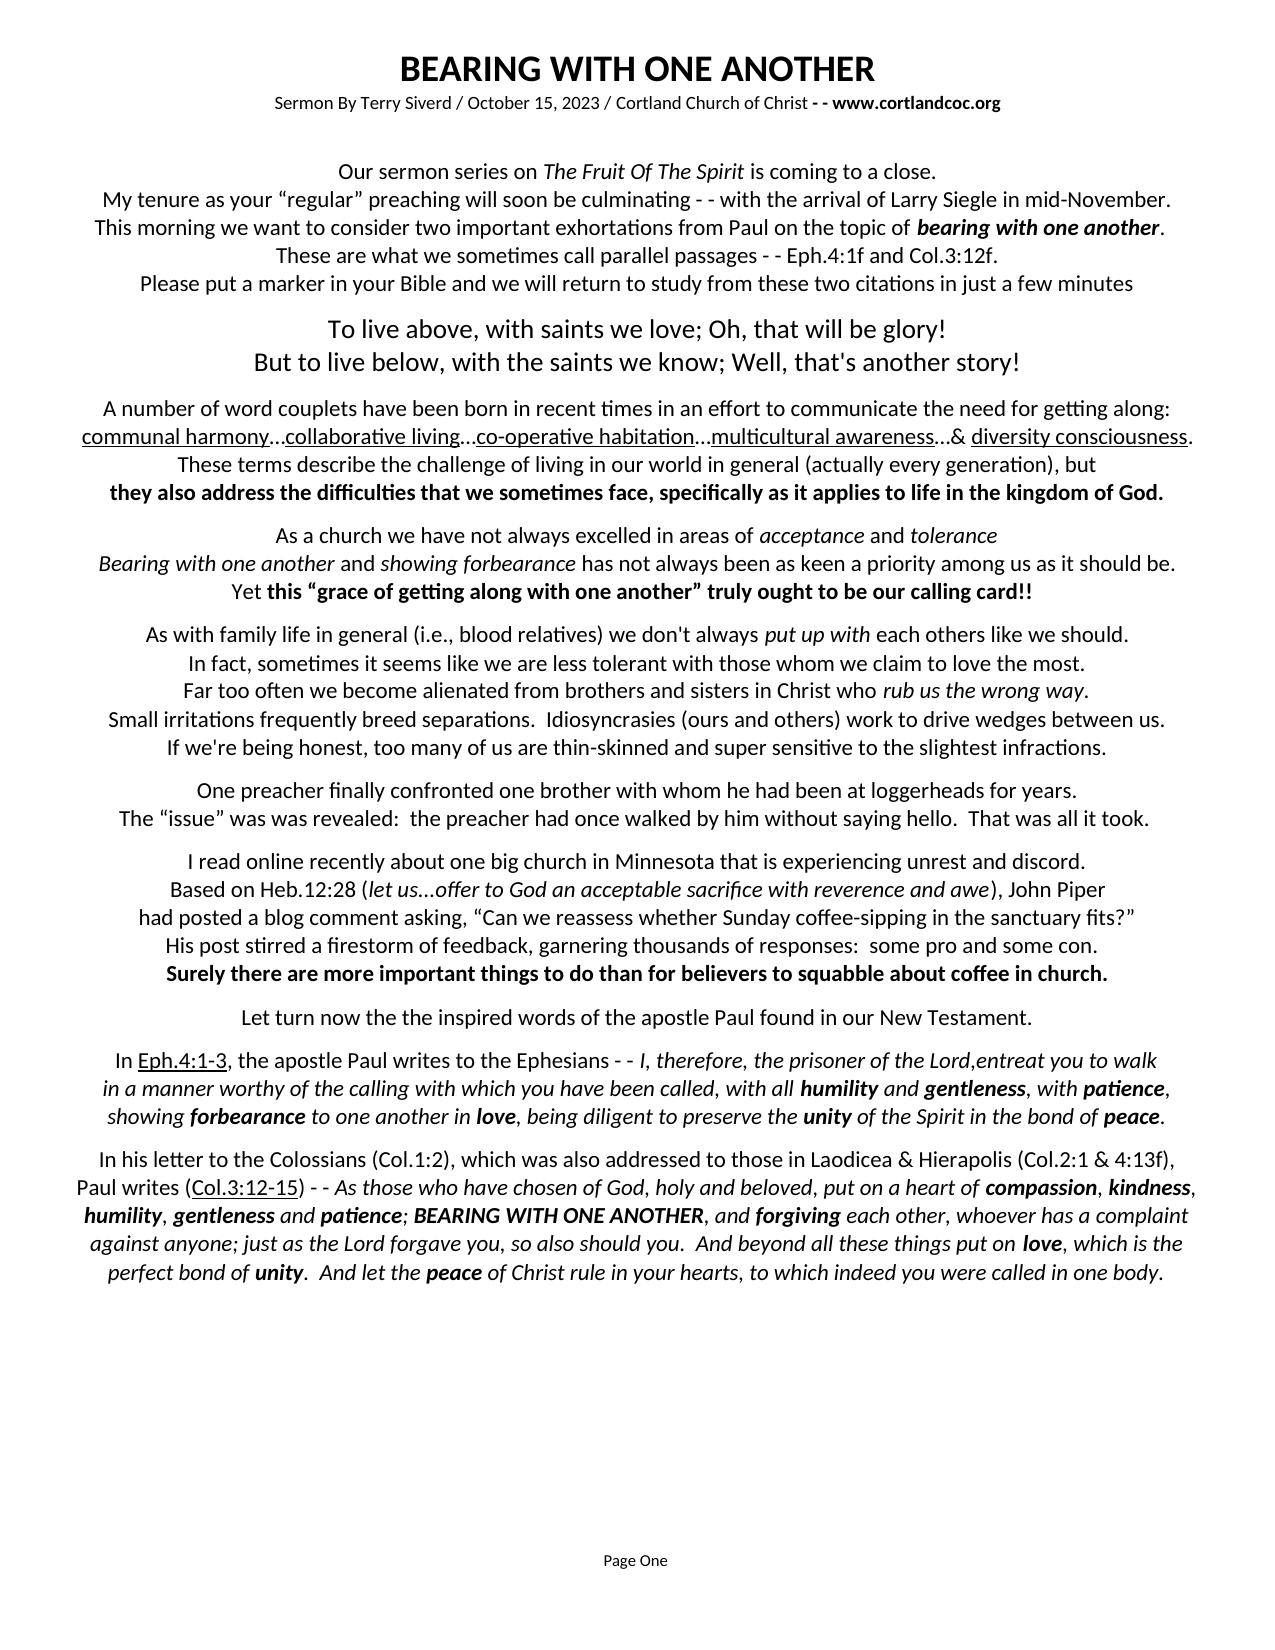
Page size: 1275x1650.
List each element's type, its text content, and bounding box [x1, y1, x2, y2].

text In Eph.4:1-3, the apostle Paul writes to the Ephesians - - I, therefore, the prisoner of the Lord,entreat you to walk [75, 1046, 1200, 1074]
text If we're being honest, too many of us are thin-skinned and super sensitive to the slightest infractions. [75, 733, 1200, 761]
text Let turn now the the inspired words of the apostle Paul found in our New Testament. [75, 1003, 1200, 1031]
text Paul writes (Col.3:12-15) - - As those who have chosen of God, holy and beloved, put on a heart of compassion, kindness, humility, gentleness and patience; BEARING WITH ONE ANOTHER, and forgiving each other, whoever has a complaint against anyone; just as the Lord forgave you, so also should you. And beyond all these things put on love, which is the perfect bond of unity. And let the peace of Christ rule in your hearts, to which indeed you were called in one body. [75, 1173, 1200, 1286]
text Bearing with one another and showing forbearance has not always been as keen a priority among us as it should be. [75, 549, 1200, 577]
title Sermon By Terry Siverd / October 15, 2023 / Cortland Church of Christ - - www.cortlandcoc.org [75, 91, 1200, 114]
text But to live below, with the saints we know; Well, that's another story! [75, 346, 1200, 378]
text A number of word couplets have been born in recent times in an effort to communicate the need for getting along: [75, 394, 1200, 422]
text Please put a marker in your Bible and we will return to study from these two citations in just a few minutes [75, 269, 1200, 297]
text Page One [75, 1551, 1200, 1571]
title BEARING WITH ONE ANOTHER [75, 45, 1200, 91]
text My tenure as your “regular” preaching will soon be culminating - - with the arrival of Larry Siegle in mid-November. [75, 185, 1200, 213]
text they also address the difficulties that we sometimes face, specifically as it applies to life in the kingdom of God. [75, 478, 1200, 506]
text Our sermon series on The Fruit Of The Spirit is coming to a close. [75, 157, 1200, 185]
text As with family life in general (i.e., blood relatives) we don't always put up with each others like we should. [75, 621, 1200, 649]
text Surely there are more important things to do than for believers to squabble about coffee in church. [75, 959, 1200, 987]
text in a manner worthy of the calling with which you have been called, with all humility and gentleness, with patience, showing forbearance to one another in love, being diligent to preserve the unity of the Spirit in the bond of peace. [75, 1074, 1200, 1130]
text His post stirred a firestorm of feedback, garnering thousands of responses: some pro and some con. [75, 931, 1200, 959]
text communal harmony…collaborative living…co-operative habitation…multicultural awareness…& diversity consciousness. [75, 422, 1200, 450]
text These terms describe the challenge of living in our world in general (actually every generation), but [75, 450, 1200, 478]
text As a church we have not always excelled in areas of acceptance and tolerance [75, 521, 1200, 549]
text Yet this “grace of getting along with one another” truly ought to be our calling card!! [75, 577, 1200, 605]
text Based on Heb.12:28 (let us...offer to God an acceptable sacrifice with reverence and awe), John Piper [75, 875, 1200, 903]
text One preacher finally confronted one brother with whom he had been at loggerheads for years. [75, 776, 1200, 804]
text had posted a blog comment asking, “Can we reassess whether Sunday coffee-sipping in the sanctuary fits?” [75, 903, 1200, 931]
text In his letter to the Colossians (Col.1:2), which was also addressed to those in Laodicea & Hierapolis (Col.2:1 & 4:13f), [75, 1146, 1200, 1173]
text These are what we sometimes call parallel passages - - Eph.4:1f and Col.3:12f. [75, 241, 1200, 269]
text Small irritations frequently breed separations. Idiosyncrasies (ours and others) work to drive wedges between us. [75, 705, 1200, 733]
text To live above, with saints we love; Oh, that will be glory! [75, 312, 1200, 346]
text Far too often we become alienated from brothers and sisters in Christ who rub us the wrong way. [75, 677, 1200, 705]
text This morning we want to consider two important exhortations from Paul on the topic of bearing with one another. [75, 213, 1200, 241]
text I read online recently about one big church in Minnesota that is experiencing unrest and discord. [75, 847, 1200, 875]
text The “issue” was was revealed: the preacher had once walked by him without saying hello. That was all it took. [75, 804, 1200, 832]
text In fact, sometimes it seems like we are less tolerant with those whom we claim to love the most. [75, 649, 1200, 677]
